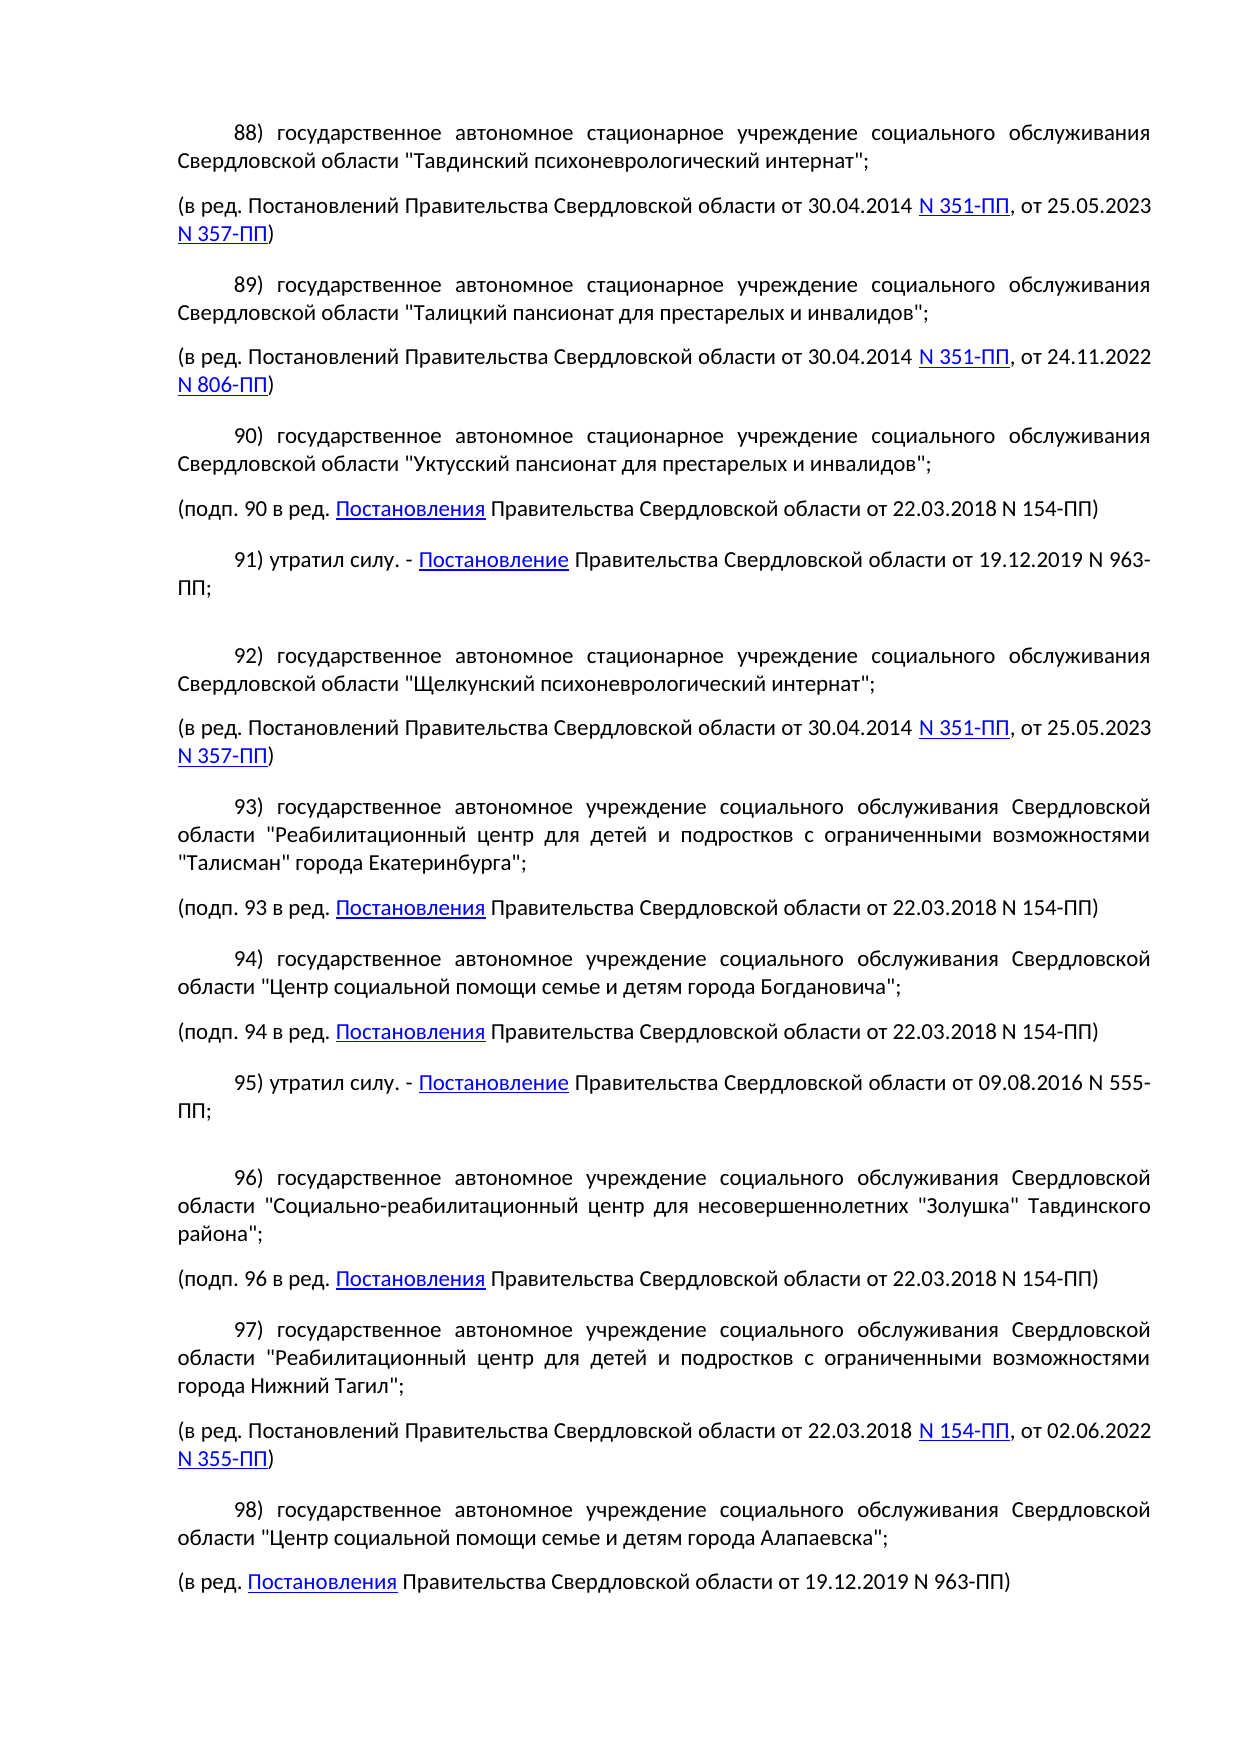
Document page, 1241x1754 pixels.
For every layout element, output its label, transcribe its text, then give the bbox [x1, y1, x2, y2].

text 90) государственное автономное стационарное учреждение социального обслуживания Свердловской области "Уктусский пансионат для престарелых и инвалидов"; [177, 421, 1152, 477]
text 95) утратил силу. - Постановление Правительства Свердловской области от 09.08.2016 N 555-ПП; [177, 1068, 1152, 1124]
text 89) государственное автономное стационарное учреждение социального обслуживания Свердловской области "Талицкий пансионат для престарелых и инвалидов"; [177, 270, 1152, 326]
text (подп. 96 в ред. Постановления Правительства Свердловской области от 22.03.2018 N 154-ПП) [177, 1264, 1152, 1292]
text 96) государственное автономное учреждение социального обслуживания Свердловской области "Социально-реабилитационный центр для несовершеннолетних "Золушка" Тавдинского района"; [177, 1163, 1152, 1247]
text 92) государственное автономное стационарное учреждение социального обслуживания Свердловской области "Щелкунский психоневрологический интернат"; [177, 641, 1152, 697]
text (подп. 93 в ред. Постановления Правительства Свердловской области от 22.03.2018 N 154-ПП) [177, 893, 1152, 921]
text 94) государственное автономное учреждение социального обслуживания Свердловской области "Центр социальной помощи семье и детям города Богдановича"; [177, 944, 1152, 1000]
text (в ред. Постановлений Правительства Свердловской области от 30.04.2014 N 351-ПП, от 25.05.2023 N 357-ПП) [177, 191, 1152, 247]
text 93) государственное автономное учреждение социального обслуживания Свердловской области "Реабилитационный центр для детей и подростков с ограниченными возможностями "Талисман" города Екатеринбурга"; [177, 792, 1152, 876]
text (подп. 90 в ред. Постановления Правительства Свердловской области от 22.03.2018 N 154-ПП) [177, 494, 1152, 522]
text (в ред. Постановлений Правительства Свердловской области от 22.03.2018 N 154-ПП, от 02.06.2022 N 355-ПП) [177, 1416, 1152, 1472]
text (в ред. Постановлений Правительства Свердловской области от 30.04.2014 N 351-ПП, от 25.05.2023 N 357-ПП) [177, 713, 1152, 769]
text (в ред. Постановления Правительства Свердловской области от 19.12.2019 N 963-ПП) [177, 1567, 1152, 1595]
text 98) государственное автономное учреждение социального обслуживания Свердловской области "Центр социальной помощи семье и детям города Алапаевска"; [177, 1495, 1152, 1551]
text (в ред. Постановлений Правительства Свердловской области от 30.04.2014 N 351-ПП, от 24.11.2022 N 806-ПП) [177, 342, 1152, 398]
text (подп. 94 в ред. Постановления Правительства Свердловской области от 22.03.2018 N 154-ПП) [177, 1017, 1152, 1045]
text 91) утратил силу. - Постановление Правительства Свердловской области от 19.12.2019 N 963-ПП; [177, 545, 1152, 601]
text 88) государственное автономное стационарное учреждение социального обслуживания Свердловской области "Тавдинский психоневрологический интернат"; [177, 118, 1152, 174]
text 97) государственное автономное учреждение социального обслуживания Свердловской области "Реабилитационный центр для детей и подростков с ограниченными возможностями города Нижний Тагил"; [177, 1315, 1152, 1399]
